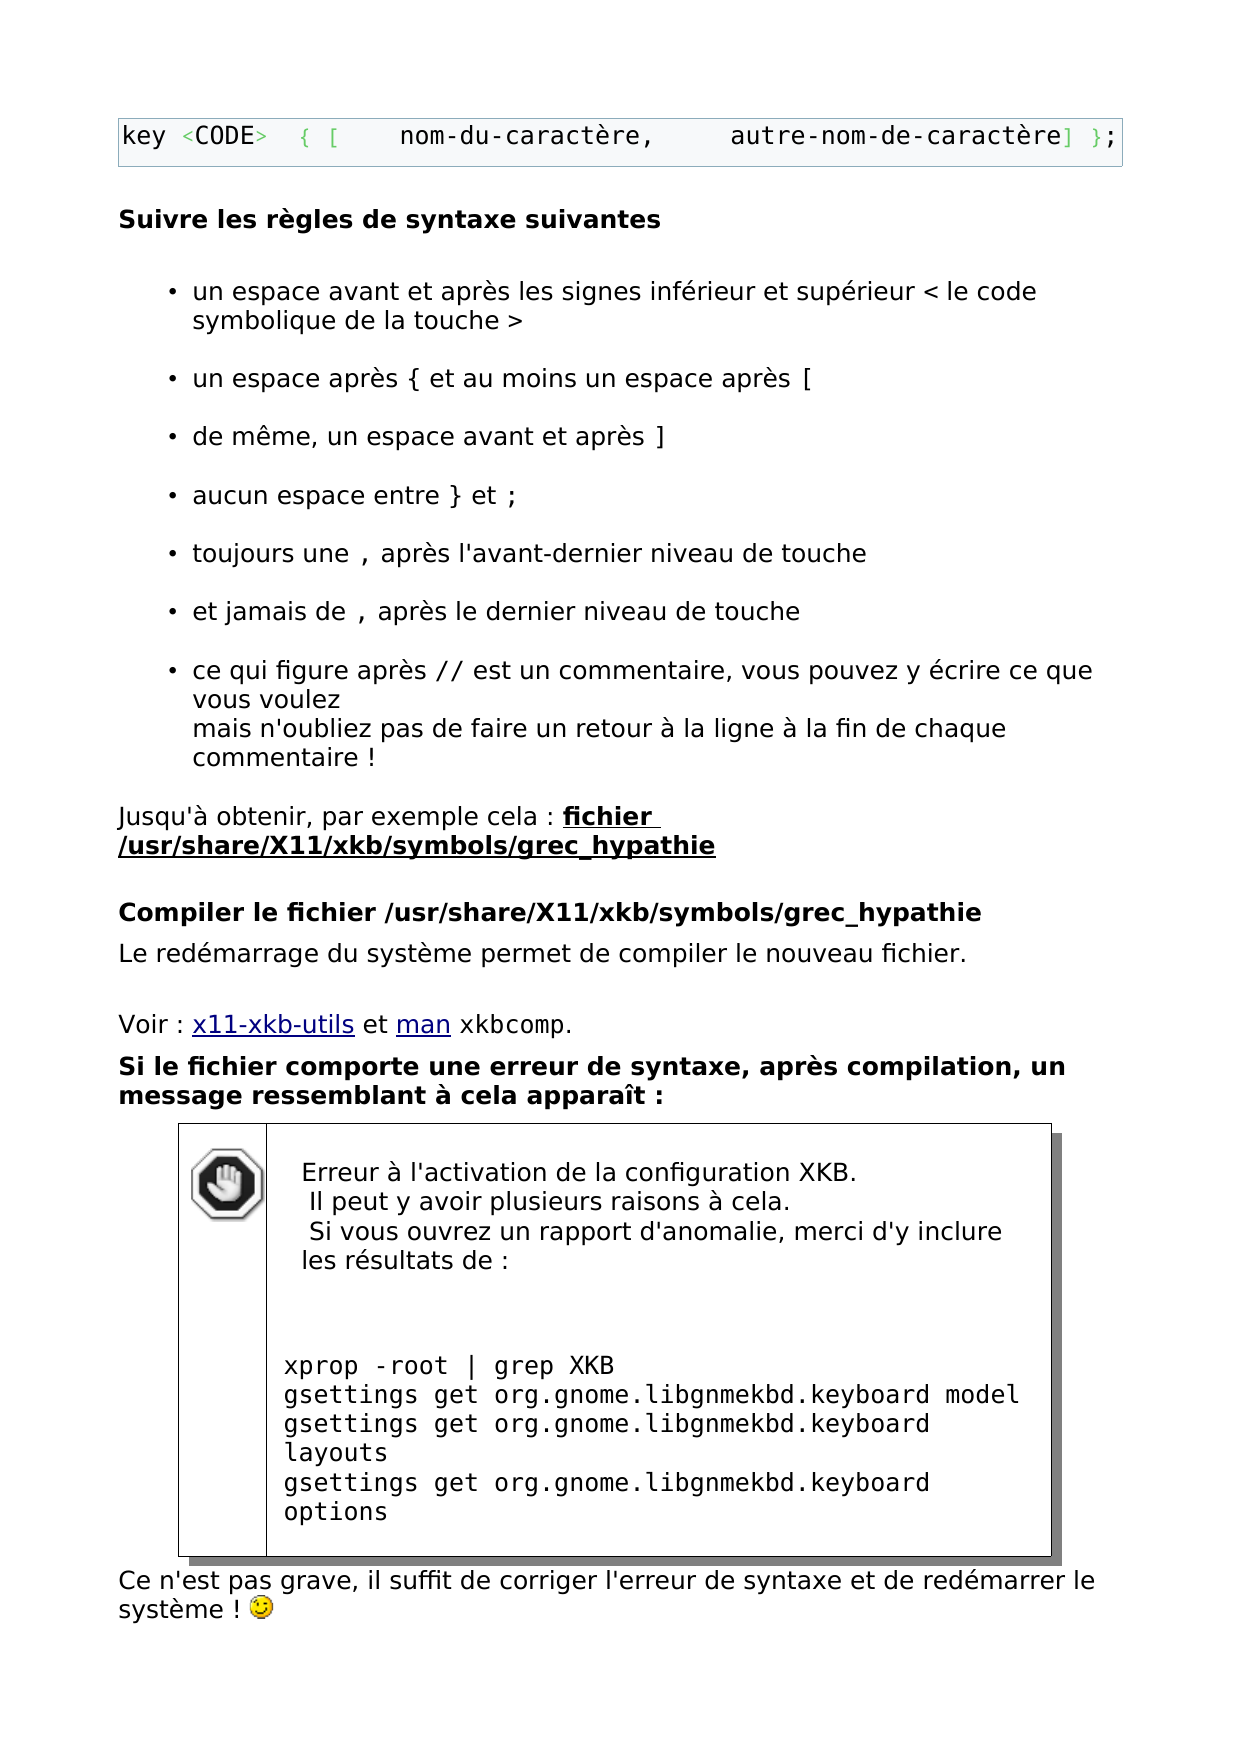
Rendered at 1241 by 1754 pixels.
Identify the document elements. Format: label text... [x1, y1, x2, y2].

text Voir : x11-xkb-utils et man xkbcomp. [118, 1010, 1122, 1039]
text Ce n'est pas grave, il suffit de corriger l'erreur de syntaxe et de redémarrer le système ! [118, 1566, 1122, 1625]
text Le redémarrage du système permet de compiler le nouveau fichier. [118, 939, 1122, 998]
table_header [179, 1124, 266, 1556]
list et jamais de , après le dernier niveau de touche [177, 597, 1122, 656]
text Jusqu'à obtenir, par exemple cela : fichier /usr/share/X11/xkb/symbols/grec_hypathie [118, 802, 1122, 860]
list aucun espace entre } et ; [177, 481, 1122, 539]
picture [249, 1595, 274, 1619]
list un espace après { et au moins un espace après [ [177, 364, 1122, 422]
table_header Erreur à l'activation de la configuration XKB. Il peut y avoir plusieurs raisons à cela. Si vous ouvrez un rapport d'anomalie, merci d'y inclure les résultats de : xprop -root | grep XKB gsettings get org.gnome.libgnmekbd.keyboard model gsettings get org.gnome.libgnmekbd.keyboard layouts gsettings get org.gnome.libgnmekbd.keyboard options [267, 1124, 1051, 1556]
picture [190, 1146, 266, 1222]
list de même, un espace avant et après ] [177, 422, 1122, 481]
text Si le fichier comporte une erreur de syntaxe, après compilation, un message ressemblant à cela apparaît : [118, 1052, 1122, 1110]
list toujours une , après l'avant-dernier niveau de touche [177, 539, 1122, 597]
list ce qui figure après // est un commentaire, vous pouvez y écrire ce que vous voulez mais n'oubliez pas de faire un retour à la ligne à la fin de chaque commentaire ! [177, 656, 1122, 772]
table_header key <CODE> { [ nom-du-caractère, autre-nom-de-caractère] }; [119, 119, 1122, 166]
subtitle Compiler le fichier /usr/share/X11/xkb/symbols/grec_hypathie [118, 898, 1122, 927]
list un espace avant et après les signes inférieur et supérieur < le code symbolique de la touche > [177, 277, 1122, 364]
subtitle Suivre les règles de syntaxe suivantes [118, 206, 1122, 235]
